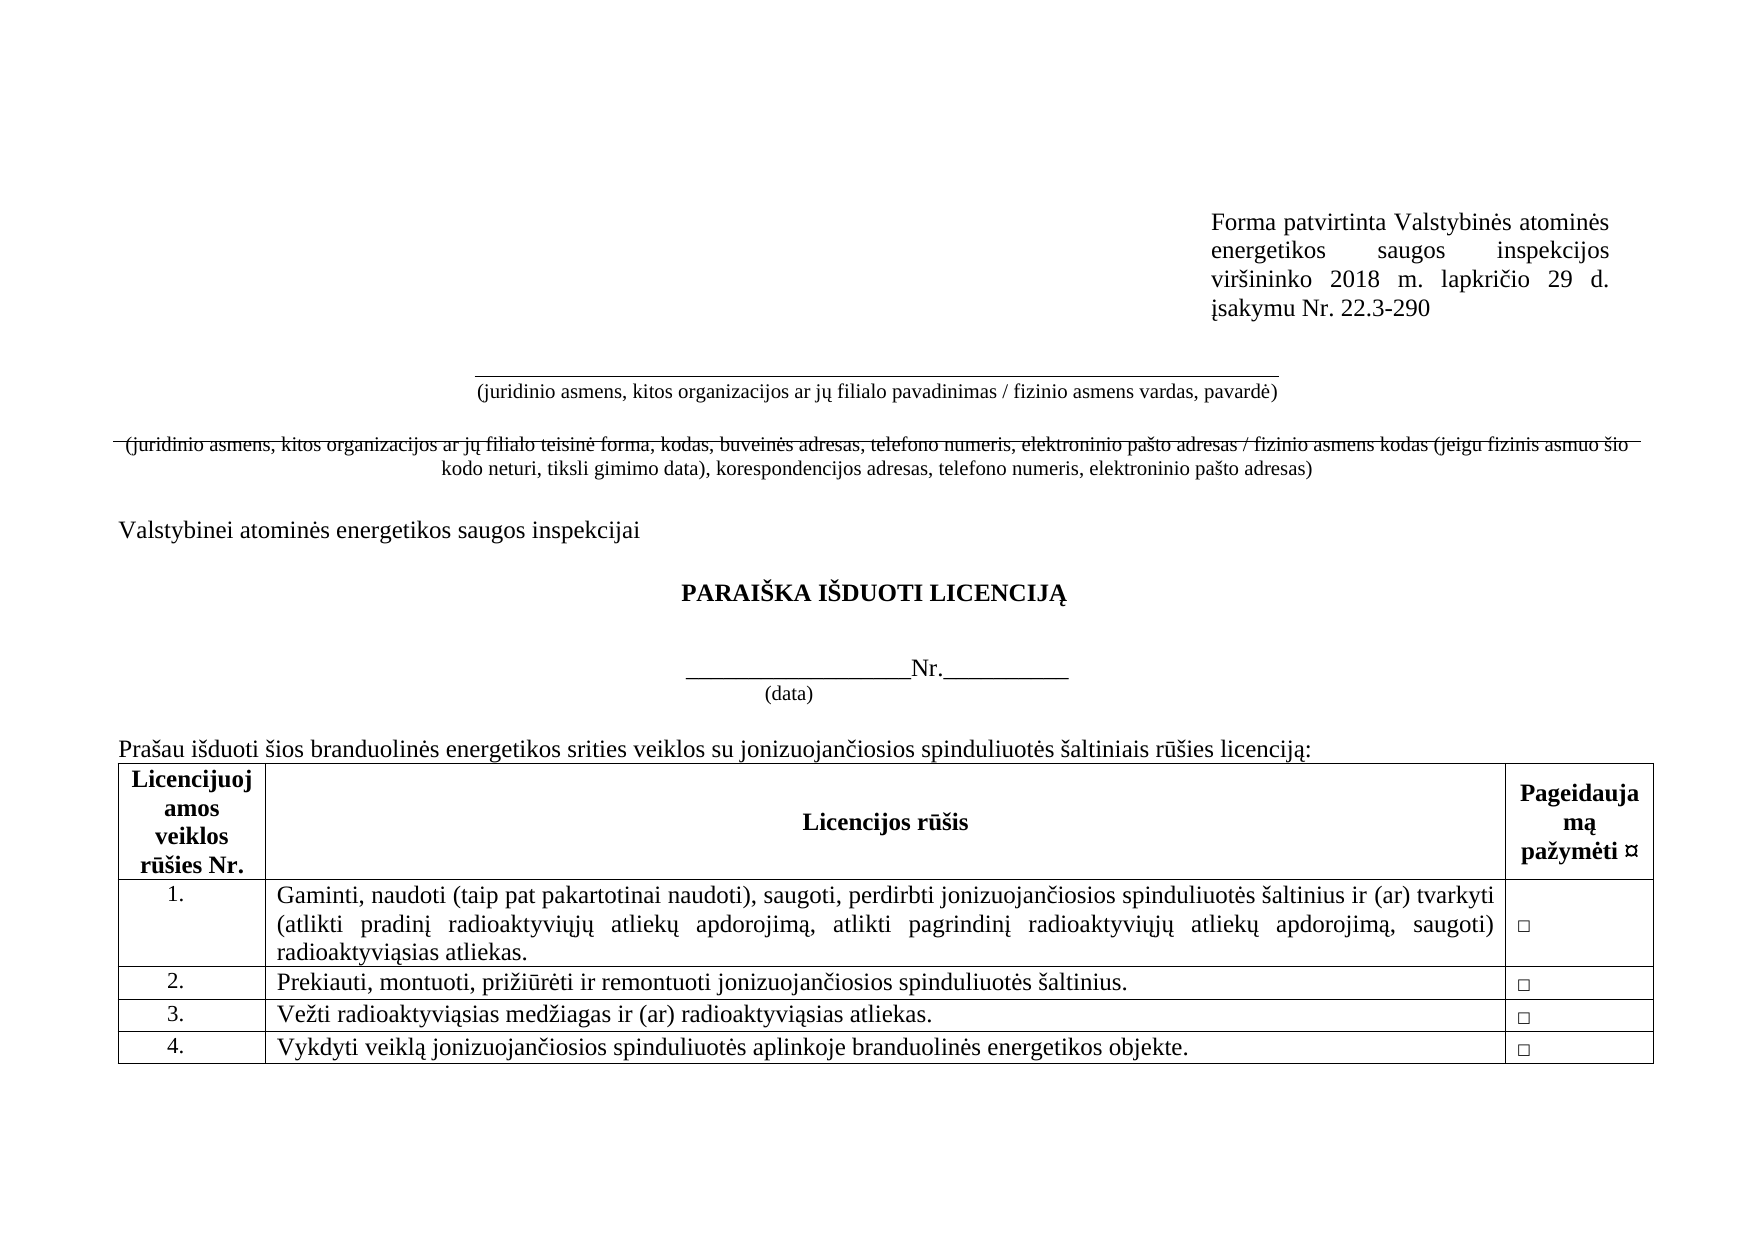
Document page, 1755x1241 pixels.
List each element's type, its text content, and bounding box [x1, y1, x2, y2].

table_header Licencijos rūšis [266, 764, 1505, 879]
table_cell 4. [119, 1032, 265, 1063]
table_header Licencijuojamos veiklos rūšies Nr. [119, 764, 265, 879]
text (juridinio asmens, kitos organizacijos ar jų filialo teisinė forma, kodas, buveinės adresas, telefono numeris, elektroninio pašto adresas / fizinio asmens kodas (jeigu fizinis asmuo šio kodo neturi, tiksli gimimo data), korespondencijos adresas, telefono numeris, elektroninio pašto adresas) [118, 442, 1636, 480]
text __________________Nr.__________ [118, 653, 1636, 681]
text (juridinio asmens, kitos organizacijos ar jų filialo pavadinimas / fizinio asmens vardas, pavardė) [118, 379, 1636, 403]
table_header Pageidaujamą pažymėti  [1506, 764, 1653, 879]
table_cell ☐ [1506, 1000, 1653, 1031]
table_cell Prekiauti, montuoti, prižiūrėti ir remontuoti jonizuojančiosios spinduliuotės šaltinius. [266, 967, 1505, 998]
text (data) [118, 681, 1636, 705]
text Valstybinei atominės energetikos saugos inspekcijai [118, 515, 1636, 543]
text (juridinio asmens, kitos organizacijos ar jų filialo teisinė forma, kodas, buveinės adresas, telefono numeris, elektroninio pašto adresas / fizinio asmens kodas (jeigu fizinis asmuo šio kodo neturi, tiksli gimimo data), korespondencijos adresas, telefono numeris, elektroninio pašto adresas) [118, 432, 1636, 441]
table_cell ☐ [1506, 967, 1653, 998]
table_cell 1. [119, 880, 265, 966]
table_cell ☐ [1506, 880, 1653, 966]
table_cell Vykdyti veiklą jonizuojančiosios spinduliuotės aplinkoje branduolinės energetikos objekte. [266, 1032, 1505, 1063]
table_cell Vežti radioaktyviąsias medžiagas ir (ar) radioaktyviąsias atliekas. [266, 1000, 1505, 1031]
text Paraiška išduoti licenciją [118, 578, 1636, 607]
table_cell 2. [119, 967, 265, 998]
text Prašau išduoti šios branduolinės energetikos srities veiklos su jonizuojančiosios spinduliuotės šaltiniais rūšies licenciją: [118, 734, 1636, 763]
table_cell ☐ [1506, 1032, 1653, 1063]
table_cell Gaminti, naudoti (taip pat pakartotinai naudoti), saugoti, perdirbti jonizuojančiosios spinduliuotės šaltinius ir (ar) tvarkyti (atlikti pradinį radioaktyviųjų atliekų apdorojimą, atlikti pagrindinį radioaktyviųjų atliekų apdorojimą, saugoti) radioaktyviąsias atliekas. [266, 880, 1505, 966]
text Forma patvirtinta Valstybinės atominės energetikos saugos inspekcijos viršininko 2018 m. lapkričio 29 d. įsakymu Nr. 22.3-290 [1211, 207, 1609, 322]
table_cell 3. [119, 1000, 265, 1031]
